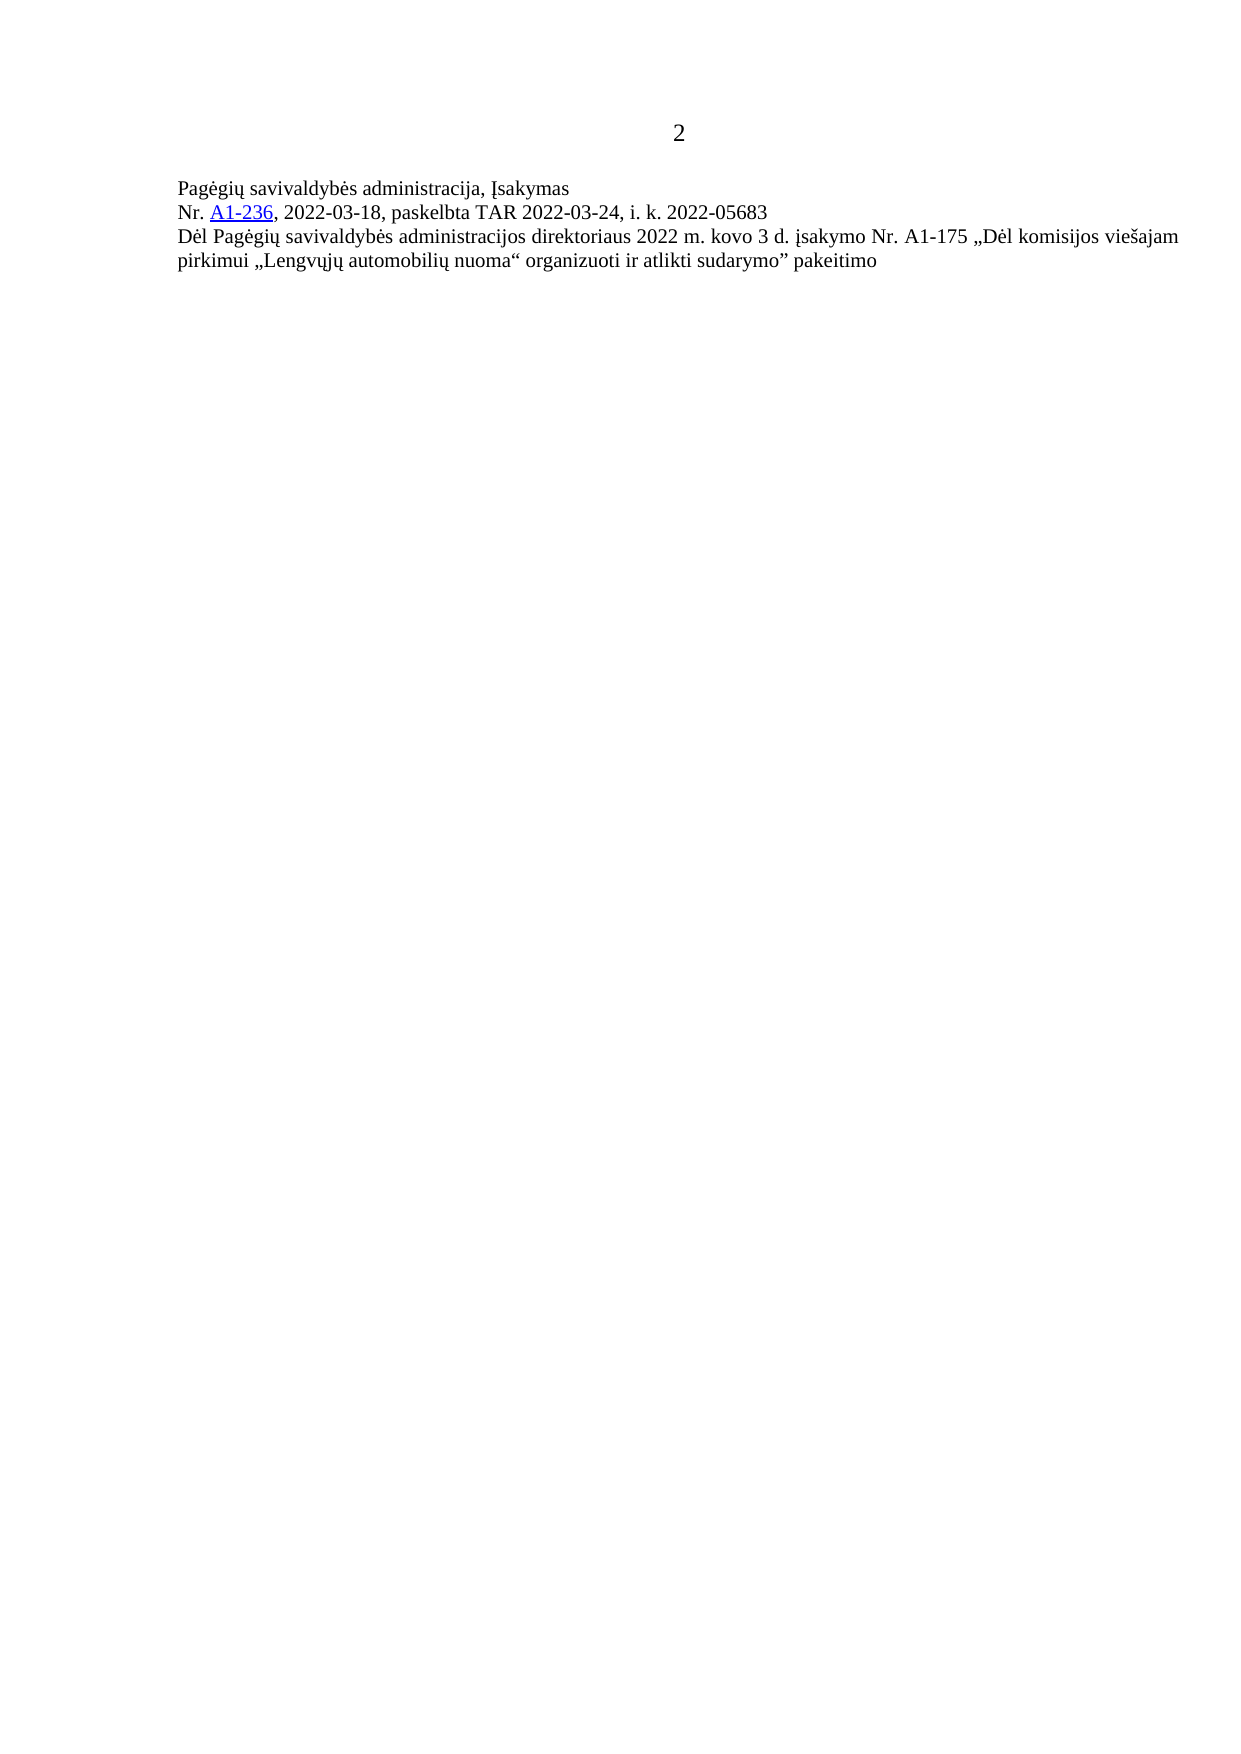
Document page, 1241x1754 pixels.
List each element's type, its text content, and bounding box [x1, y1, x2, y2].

text Pagėgių savivaldybės administracija, Įsakymas [177, 176, 1181, 200]
text Nr. A1-236, 2022-03-18, paskelbta TAR 2022-03-24, i. k. 2022-05683 [177, 200, 1181, 224]
text Dėl Pagėgių savivaldybės administracijos direktoriaus 2022 m. kovo 3 d. įsakymo Nr. A1-175 „Dėl komisijos viešajam pirkimui „Lengvųjų automobilių nuoma“ organizuoti ir atlikti sudarymo” pakeitimo [177, 224, 1181, 272]
